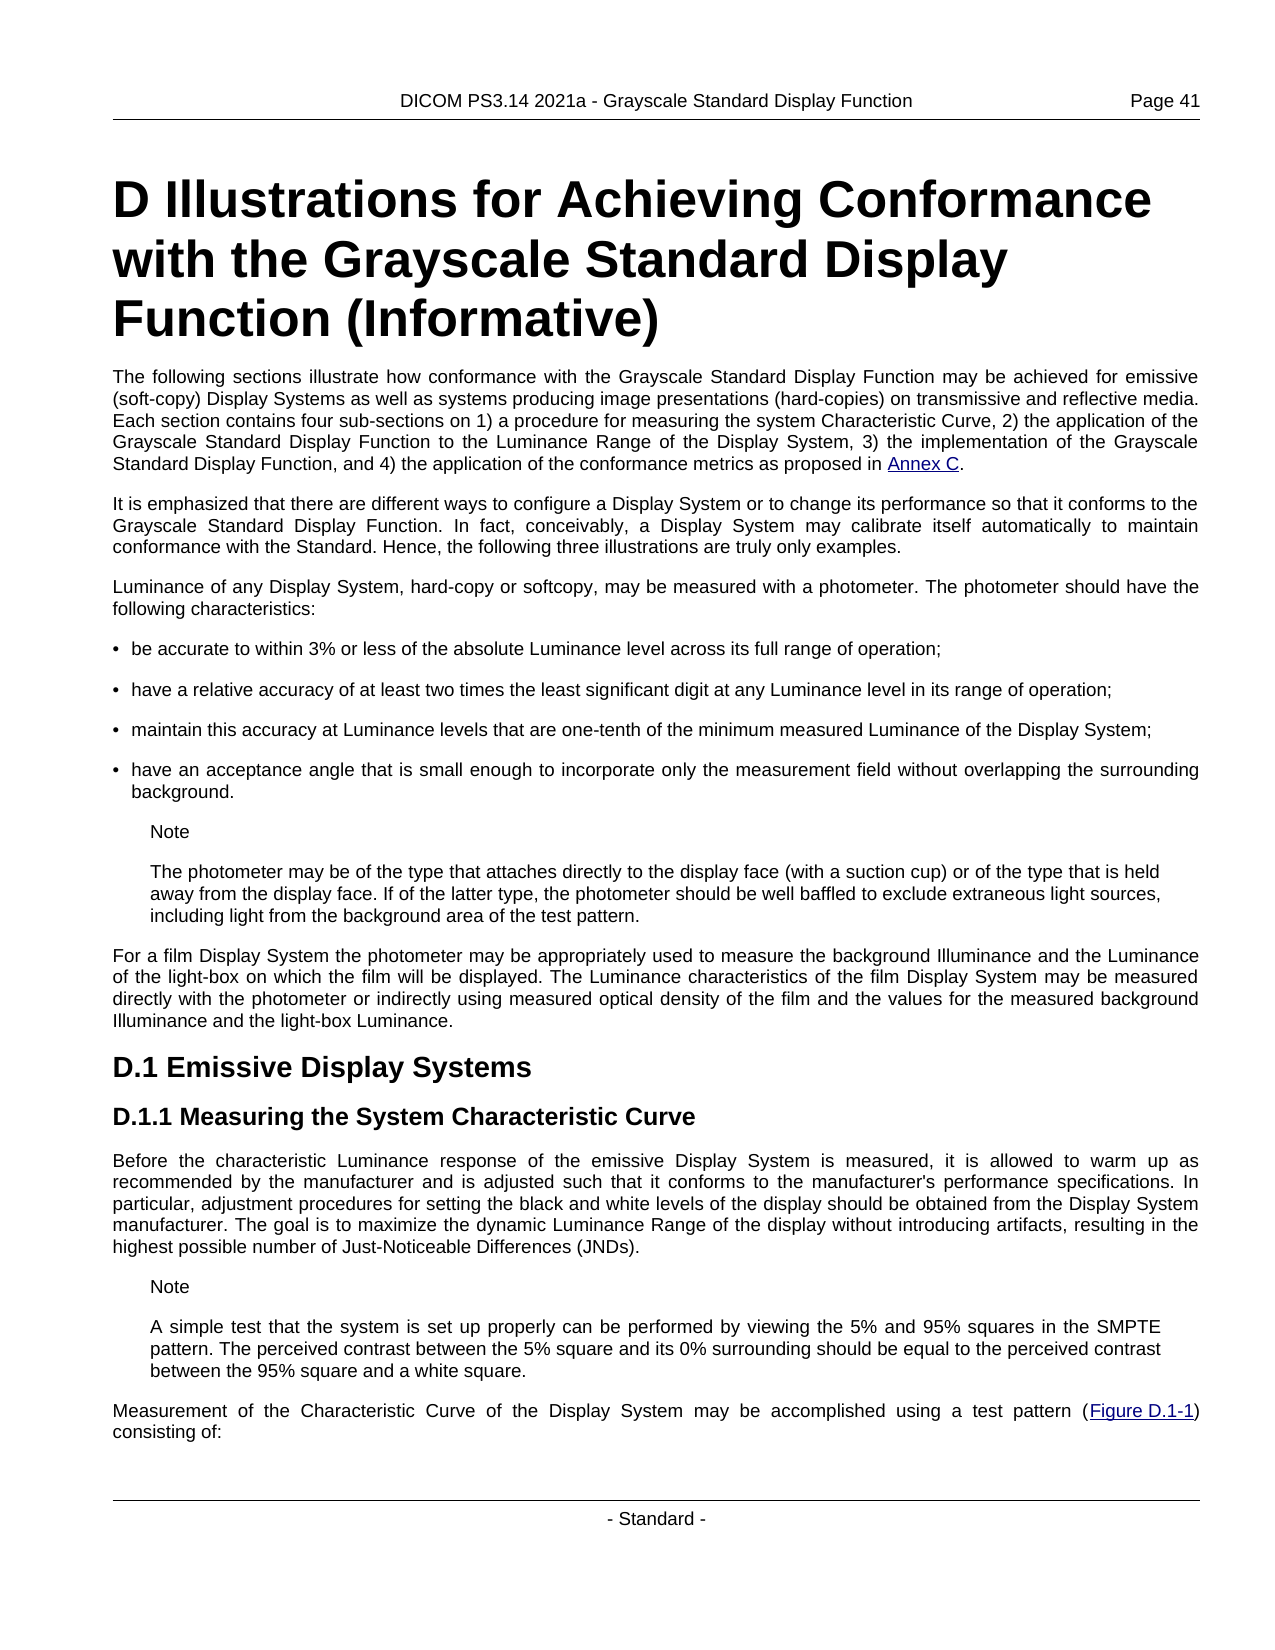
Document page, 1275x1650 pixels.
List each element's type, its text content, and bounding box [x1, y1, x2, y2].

text Before the characteristic Luminance response of the emissive Display System is measured, it is allowed to warm up as recommended by the manufacturer and is adjusted such that it conforms to the manufacturer's performance specifications. In particular, adjustment procedures for setting the black and white levels of the display should be obtained from the Display System manufacturer. The goal is to maximize the dynamic Luminance Range of the display without introducing artifacts, resulting in the highest possible number of Just-Noticeable Differences (JNDs). [112, 1149, 1200, 1257]
text Note [150, 821, 1162, 842]
text The photometer may be of the type that attaches directly to the display face (with a suction cup) or of the type that is held away from the display face. If of the latter type, the photometer should be well baffled to exclude extraneous light sources, including light from the background area of the test pattern. [150, 861, 1162, 926]
text D.1.1 Measuring the System Characteristic Curve [112, 1102, 1200, 1131]
text A simple test that the system is set up properly can be performed by viewing the 5% and 95% squares in the SMPTE pattern. The perceived contrast between the 5% square and its 0% surrounding should be equal to the perceived contrast between the 95% square and a white square. [150, 1316, 1162, 1381]
text Note [150, 1276, 1162, 1298]
text Luminance of any Display System, hard-copy or softcopy, may be measured with a photometer. The photometer should have the following characteristics: [112, 576, 1200, 619]
text For a film Display System the photometer may be appropriately used to measure the background Illuminance and the Luminance of the light-box on which the film will be displayed. The Luminance characteristics of the film Display System may be measured directly with the photometer or indirectly using measured optical density of the film and the values for the measured background Illuminance and the light-box Luminance. [112, 945, 1200, 1031]
text • maintain this accuracy at Luminance levels that are one-tenth of the minimum measured Luminance of the Display System; [112, 719, 1200, 740]
text Measurement of the Characteristic Curve of the Display System may be accomplished using a test pattern (Figure D.1-1) consisting of: [112, 1400, 1200, 1443]
text D.1 Emissive Display Systems [112, 1050, 1200, 1083]
text It is emphasized that there are different ways to configure a Display System or to change its performance so that it conforms to the Grayscale Standard Display Function. In fact, conceivably, a Display System may calibrate itself automatically to maintain conformance with the Standard. Hence, the following three illustrations are truly only examples. [112, 493, 1200, 557]
text • have a relative accuracy of at least two times the least significant digit at any Luminance level in its range of operation; [112, 678, 1200, 700]
text D Illustrations for Achieving Conformance with the Grayscale Standard Display Function (Informative) [112, 169, 1200, 347]
text • be accurate to within 3% or less of the absolute Luminance level across its full range of operation; [112, 638, 1200, 660]
text • have an acceptance angle that is small enough to incorporate only the measurement field without overlapping the surrounding background. [112, 759, 1200, 802]
text The following sections illustrate how conformance with the Grayscale Standard Display Function may be achieved for emissive (soft-copy) Display Systems as well as systems producing image presentations (hard-copies) on transmissive and reflective media. Each section contains four sub-sections on 1) a procedure for measuring the system Characteristic Curve, 2) the application of the Grayscale Standard Display Function to the Luminance Range of the Display System, 3) the implementation of the Grayscale Standard Display Function, and 4) the application of the conformance metrics as proposed in Annex C. [112, 366, 1200, 474]
